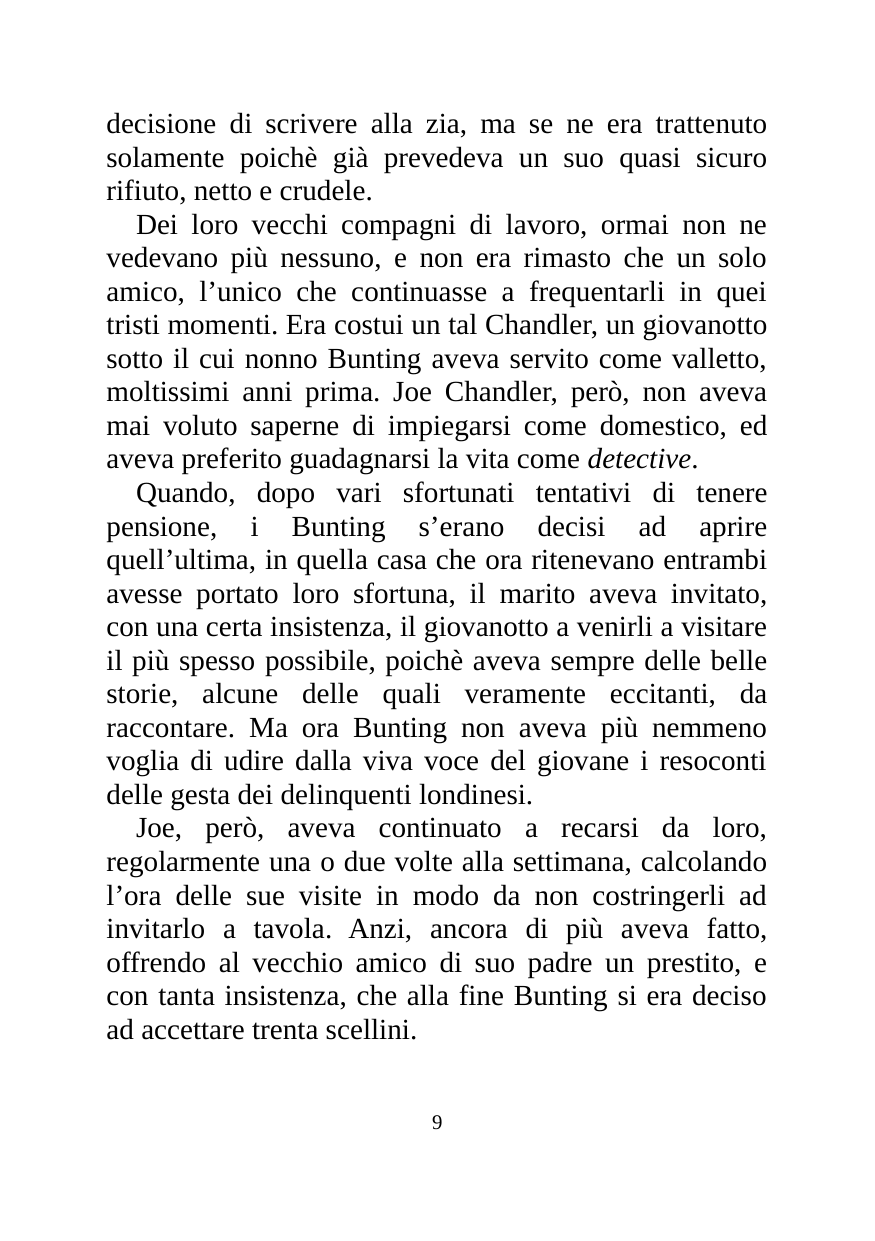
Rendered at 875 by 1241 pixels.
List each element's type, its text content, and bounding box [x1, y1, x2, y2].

text Joe, però, aveva continuato a recarsi da loro, regolarmente una o due volte alla settimana, calcolando l’ora delle sue visite in modo da non costringerli ad invitarlo a tavola. Anzi, ancora di più aveva fatto, offrendo al vecchio amico di suo padre un prestito, e con tanta insistenza, che alla fine Bunting si era deciso ad accettare trenta scellini. [106, 811, 768, 1045]
text Quando, dopo vari sfortunati tentativi di tenere pensione, i Bunting s’erano decisi ad aprire quell’ultima, in quella casa che ora ritenevano entrambi avesse portato loro sfortuna, il marito aveva invitato, con una certa insistenza, il giovanotto a venirli a visitare il più spesso possibile, poichè aveva sempre delle belle storie, alcune delle quali veramente eccitanti, da raccontare. Ma ora Bunting non aveva più nemmeno voglia di udire dalla viva voce del giovane i resoconti delle gesta dei delinquenti londinesi. [106, 475, 768, 811]
text Dei loro vecchi compagni di lavoro, ormai non ne vedevano più nessuno, e non era rimasto che un solo amico, l’unico che continuasse a frequentarli in quei tristi momenti. Era costui un tal Chandler, un giovanotto sotto il cui nonno Bunting aveva servito come valletto, moltissimi anni prima. Joe Chandler, però, non aveva mai voluto saperne di impiegarsi come domestico, ed aveva preferito guadagnarsi la vita come detective. [106, 207, 768, 475]
text decisione di scrivere alla zia, ma se ne era trattenuto solamente poichè già prevedeva un suo quasi sicuro rifiuto, netto e crudele. [106, 106, 768, 207]
